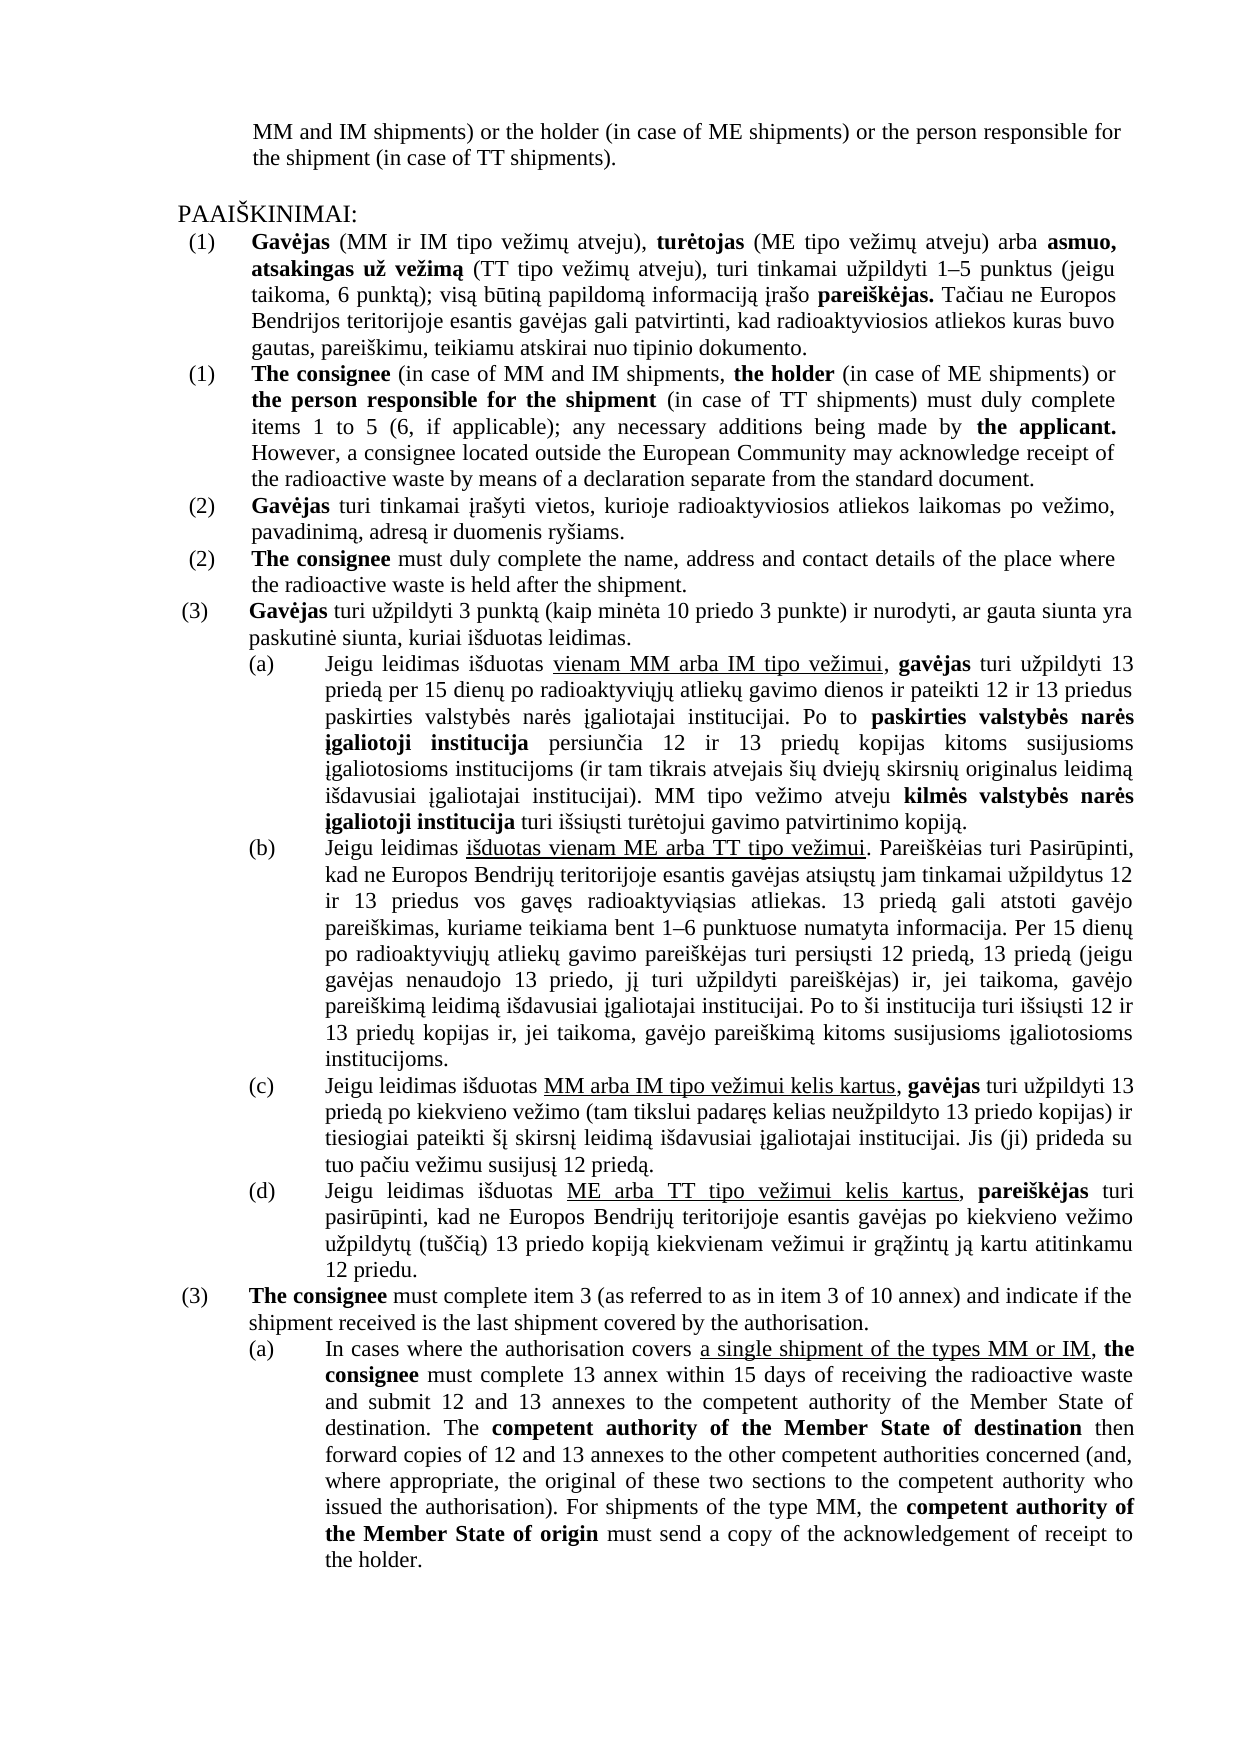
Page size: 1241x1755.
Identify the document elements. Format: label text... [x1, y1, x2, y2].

table_cell Jeigu leidimas išduotas ME arba TT tipo vežimui kelis kartus, pareiškėjas turi pasirūpinti, kad ne Europos Bendrijų teritorijoje esantis gavėjas po kiekvieno vežimo užpildytų (tuščią) 13 priedo kopiją kiekvienam vežimui ir grąžintų ją kartu atitinkamu 12 priedu. [321, 1177, 1138, 1282]
table_cell Jeigu leidimas išduotas vienam MM arba IM tipo vežimui, gavėjas turi užpildyti 13 priedą per 15 dienų po radioaktyviųjų atliekų gavimo dienos ir pateikti 12 ir 13 priedus paskirties valstybės narės įgaliotajai institucijai. Po to paskirties valstybės narės įgaliotoji institucija persiunčia 12 ir 13 priedų kopijas kitoms susijusioms įgaliotosioms institucijoms (ir tam tikrais atvejais šių dviejų skirsnių originalus leidimą išdavusiai įgaliotajai institucijai). MM tipo vežimo atveju kilmės valstybės narės įgaliotoji institucija turi išsiųsti turėtojui gavimo patvirtinimo kopiją. [321, 650, 1138, 834]
table_cell (2) [177, 492, 240, 544]
table_cell (3) [177, 1283, 244, 1572]
table_cell The consignee (in case of MM and IM shipments, the holder (in case of ME shipments) or the person responsible for the shipment (in case of TT shipments) must duly complete items 1 to 5 (6, if applicable); any necessary additions being made by the applicant. However, a consignee located outside the European Community may acknowledge receipt of the radioactive waste by means of a declaration separate from the standard document. [240, 360, 1128, 492]
table_header (1) [177, 228, 240, 360]
text MM and IM shipments) or the holder (in case of ME shipments) or the person responsible for the shipment (in case of TT shipments). [177, 118, 1122, 171]
table_cell The consignee must duly complete the name, address and contact details of the place where the radioactive waste is held after the shipment. [240, 545, 1128, 597]
table_cell Jeigu leidimas išduotas vienam ME arba TT tipo vežimui. Pareiškėias turi Pasirūpinti, kad ne Europos Bendrijų teritorijoje esantis gavėjas atsiųstų jam tinkamai užpildytus 12 ir 13 priedus vos gavęs radioaktyviąsias atliekas. 13 priedą gali atstoti gavėjo pareiškimas, kuriame teikiama bent 1–6 punktuose numatyta informacija. Per 15 dienų po radioaktyviųjų atliekų gavimo pareiškėjas turi persiųsti 12 priedą, 13 priedą (jeigu gavėjas nenaudojo 13 priedo, jį turi užpildyti pareiškėjas) ir, jei taikoma, gavėjo pareiškimą leidimą išdavusiai įgaliotajai institucijai. Po to ši institucija turi išsiųsti 12 ir 13 priedų kopijas ir, jei taikoma, gavėjo pareiškimą kitoms susijusioms įgaliotosioms institucijoms. [321, 835, 1138, 1072]
table_cell (b) [245, 835, 321, 1072]
table_cell Jeigu leidimas išduotas MM arba IM tipo vežimui kelis kartus, gavėjas turi užpildyti 13 priedą po kiekvieno vežimo (tam tikslui padaręs kelias neužpildyto 13 priedo kopijas) ir tiesiogiai pateikti šį skirsnį leidimą išdavusiai įgaliotajai institucijai. Jis (ji) prideda su tuo pačiu vežimu susijusį 12 priedą. [321, 1072, 1138, 1177]
table_cell (d) [245, 1177, 321, 1282]
table_cell [1128, 492, 1138, 544]
table_cell Gavėjas turi užpildyti 3 punktą (kaip minėta 10 priedo 3 punkte) ir nurodyti, ar gauta siunta yra paskutinė siunta, kuriai išduotas leidimas. [245, 597, 1138, 650]
table_cell (1) [177, 360, 240, 492]
table_cell (3) [177, 597, 244, 1282]
table_cell (a) [245, 650, 321, 834]
table_cell Gavėjas turi tinkamai įrašyti vietos, kurioje radioaktyviosios atliekos laikomas po vežimo, pavadinimą, adresą ir duomenis ryšiams. [240, 492, 1128, 544]
table_cell In cases where the authorisation covers a single shipment of the types MM or IM, the consignee must complete 13 annex within 15 days of receiving the radioactive waste and submit 12 and 13 annexes to the competent authority of the Member State of destination. The competent authority of the Member State of destination then forward copies of 12 and 13 annexes to the other competent authorities concerned (and, where appropriate, the original of these two sections to the competent authority who issued the authorisation). For shipments of the type MM, the competent authority of the Member State of origin must send a copy of the acknowledgement of receipt to the holder. [321, 1335, 1138, 1572]
table_cell (c) [245, 1072, 321, 1177]
table_header [1128, 228, 1138, 360]
table_cell [1128, 360, 1138, 492]
text PAAIŠKINIMAI: [177, 199, 1122, 228]
table_cell The consignee must complete item 3 (as referred to as in item 3 of 10 annex) and indicate if the shipment received is the last shipment covered by the authorisation. [245, 1283, 1138, 1335]
table_cell (a) [245, 1335, 321, 1572]
table_header Gavėjas (MM ir IM tipo vežimų atveju), turėtojas (ME tipo vežimų atveju) arba asmuo, atsakingas už vežimą (TT tipo vežimų atveju), turi tinkamai užpildyti 1–5 punktus (jeigu taikoma, 6 punktą); visą būtiną papildomą informaciją įrašo pareiškėjas. Tačiau ne Europos Bendrijos teritorijoje esantis gavėjas gali patvirtinti, kad radioaktyviosios atliekos kuras buvo gautas, pareiškimu, teikiamu atskirai nuo tipinio dokumento. [240, 228, 1128, 360]
table_cell [1128, 545, 1138, 597]
table_cell (2) [177, 545, 240, 597]
